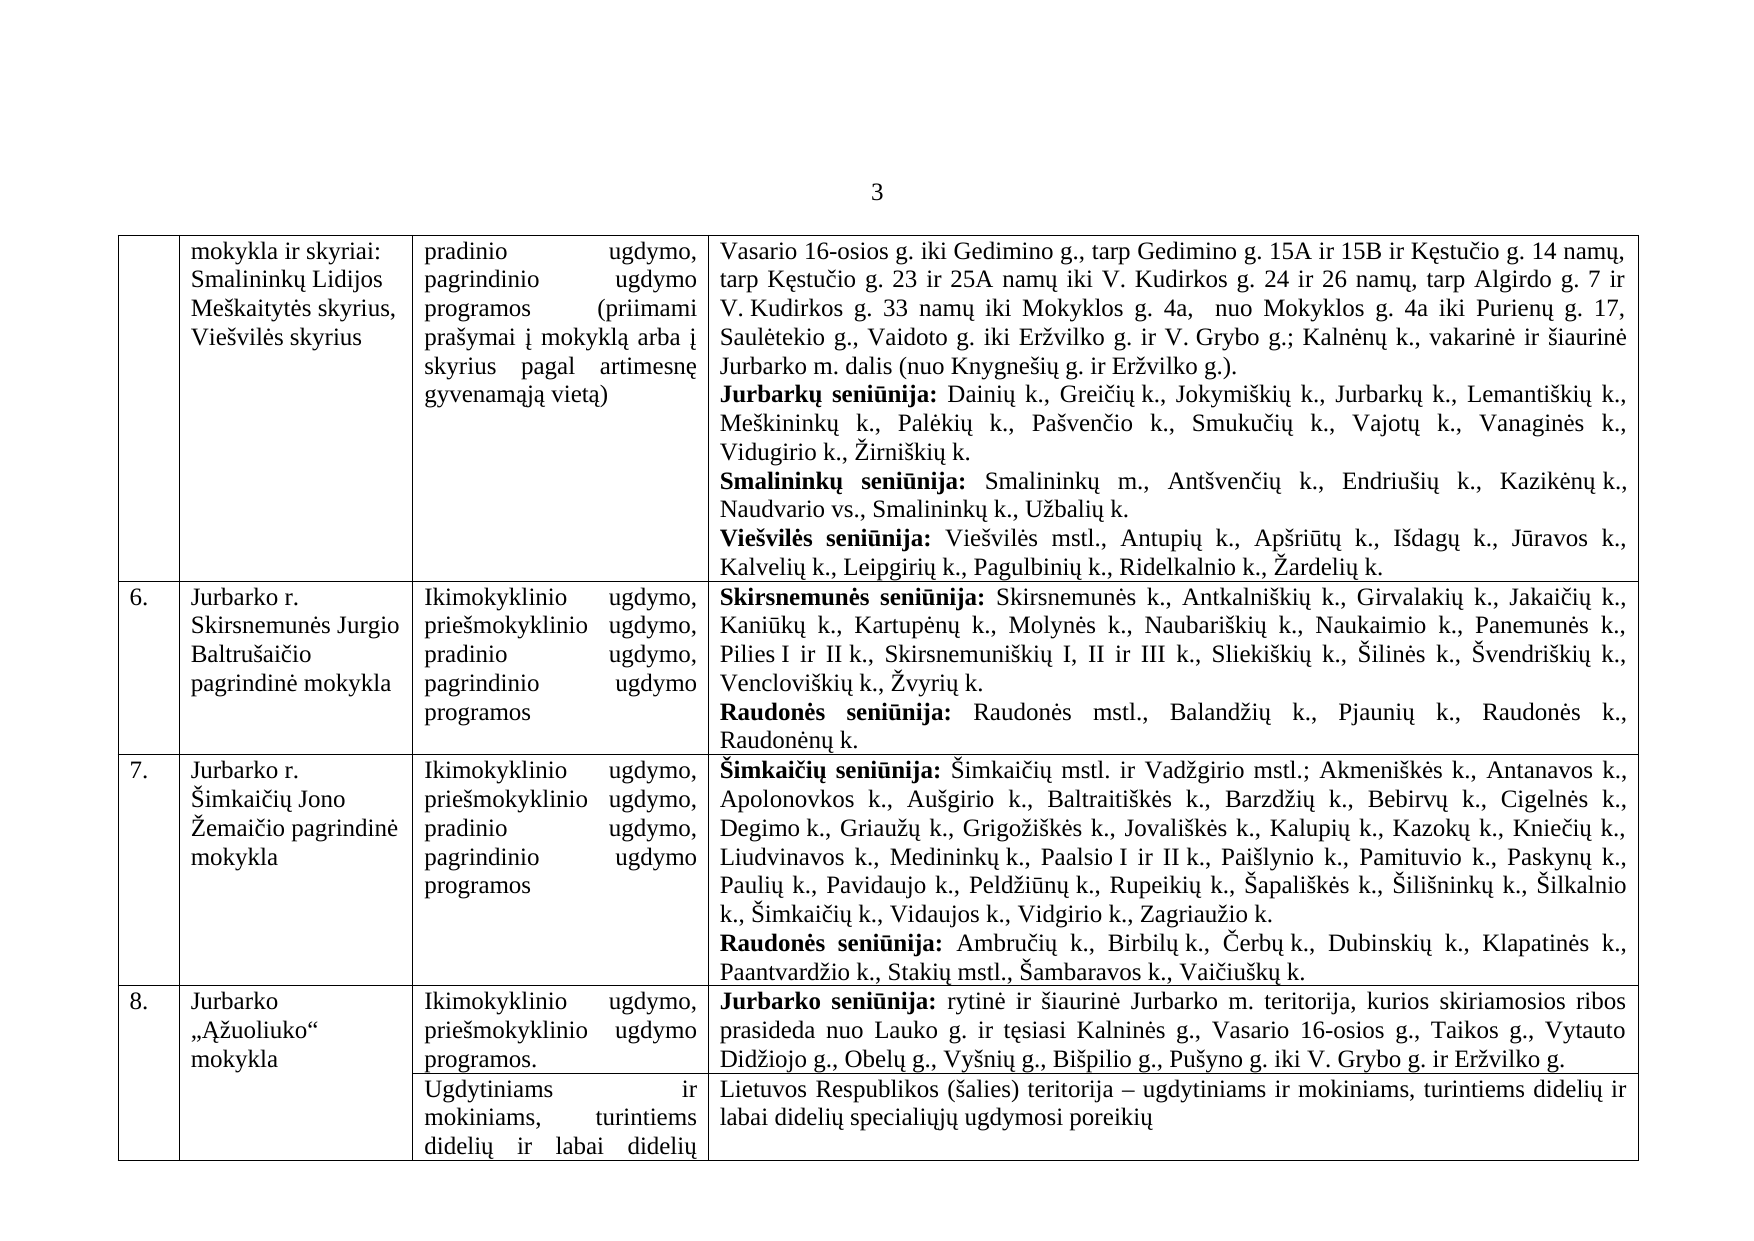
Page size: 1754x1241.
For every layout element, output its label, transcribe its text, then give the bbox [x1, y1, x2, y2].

table_cell Jurbarko r. Skirsnemunės Jurgio Baltrušaičio pagrindinė mokykla [180, 582, 412, 754]
table_cell Vasario 16-osios g. iki Gedimino g., tarp Gedimino g. 15A ir 15B ir Kęstučio g. 14 namų, tarp Kęstučio g. 23 ir 25A namų iki V. Kudirkos g. 24 ir 26 namų, tarp Algirdo g. 7 ir V. Kudirkos g. 33 namų iki Mokyklos g. 4a, nuo Mokyklos g. 4a iki Purienų g. 17, Saulėtekio g., Vaidoto g. iki Eržvilko g. ir V. Grybo g.; Kalnėnų k., vakarinė ir šiaurinė Jurbarko m. dalis (nuo Knygnešių g. ir Eržvilko g.). Jurbarkų seniūnija: Dainių k., Greičių k., Jokymiškių k., Jurbarkų k., Lemantiškių k., Meškininkų k., Palėkių k., Pašvenčio k., Smukučių k., Vajotų k., Vanaginės k., Vidugirio k., Žirniškių k. Smalininkų seniūnija: Smalininkų m., Antšvenčių k., Endriušių k., Kazikėnų k., Naudvario vs., Smalininkų k., Užbalių k. Viešvilės seniūnija: Viešvilės mstl., Antupių k., Apšriūtų k., Išdagų k., Jūravos k., Kalvelių k., Leipgirių k., Pagulbinių k., Ridelkalnio k., Žardelių k. [709, 236, 1638, 581]
table_cell Jurbarko r. Šimkaičių Jono Žemaičio pagrindinė mokykla [180, 755, 412, 985]
table_cell Skirsnemunės seniūnija: Skirsnemunės k., Antkalniškių k., Girvalakių k., Jakaičių k., Kaniūkų k., Kartupėnų k., Molynės k., Naubariškių k., Naukaimio k., Panemunės k., Pilies I ir II k., Skirsnemuniškių I, II ir III k., Sliekiškių k., Šilinės k., Švendriškių k., Vencloviškių k., Žvyrių k. Raudonės seniūnija: Raudonės mstl., Balandžių k., Pjaunių k., Raudonės k., Raudonėnų k. [709, 582, 1638, 754]
table_cell Jurbarko „Ąžuoliuko“ mokykla [180, 986, 412, 1160]
table_cell pradinio ugdymo, pagrindinio ugdymo programos (priimami prašymai į mokyklą arba į skyrius pagal artimesnę gyvenamąją vietą) [413, 236, 708, 581]
table_cell mokykla ir skyriai: Smalininkų Lidijos Meškaitytės skyrius, Viešvilės skyrius [180, 236, 412, 581]
table_cell 7. [119, 755, 179, 985]
table_cell [119, 236, 179, 581]
table_cell Ikimokyklinio ugdymo, priešmokyklinio ugdymo, pradinio ugdymo, pagrindinio ugdymo programos [413, 582, 708, 754]
table_cell Ugdytiniams ir mokiniams, turintiems didelių ir labai didelių [413, 1074, 708, 1160]
table_cell Lietuvos Respublikos (šalies) teritorija – ugdytiniams ir mokiniams, turintiems didelių ir labai didelių specialiųjų ugdymosi poreikių [709, 1074, 1638, 1160]
table_cell 6. [119, 582, 179, 754]
table_cell Šimkaičių seniūnija: Šimkaičių mstl. ir Vadžgirio mstl.; Akmeniškės k., Antanavos k., Apolonovkos k., Aušgirio k., Baltraitiškės k., Barzdžių k., Bebirvų k., Cigelnės k., Degimo k., Griaužų k., Grigožiškės k., Jovališkės k., Kalupių k., Kazokų k., Kniečių k., Liudvinavos k., Medininkų k., Paalsio I ir II k., Paišlynio k., Pamituvio k., Paskynų k., Paulių k., Pavidaujo k., Peldžiūnų k., Rupeikių k., Šapališkės k., Šilišninkų k., Šilkalnio k., Šimkaičių k., Vidaujos k., Vidgirio k., Zagriaužio k. Raudonės seniūnija: Ambručių k., Birbilų k., Čerbų k., Dubinskių k., Klapatinės k., Paantvardžio k., Stakių mstl., Šambaravos k., Vaičiuškų k. [709, 755, 1638, 985]
table_cell Ikimokyklinio ugdymo, priešmokyklinio ugdymo programos. [413, 986, 708, 1073]
table_cell Ikimokyklinio ugdymo, priešmokyklinio ugdymo, pradinio ugdymo, pagrindinio ugdymo programos [413, 755, 708, 985]
table_cell Jurbarko seniūnija: rytinė ir šiaurinė Jurbarko m. teritorija, kurios skiriamosios ribos prasideda nuo Lauko g. ir tęsiasi Kalninės g., Vasario 16-osios g., Taikos g., Vytauto Didžiojo g., Obelų g., Vyšnių g., Bišpilio g., Pušyno g. iki V. Grybo g. ir Eržvilko g. [709, 986, 1638, 1073]
table_cell 8. [119, 986, 179, 1160]
